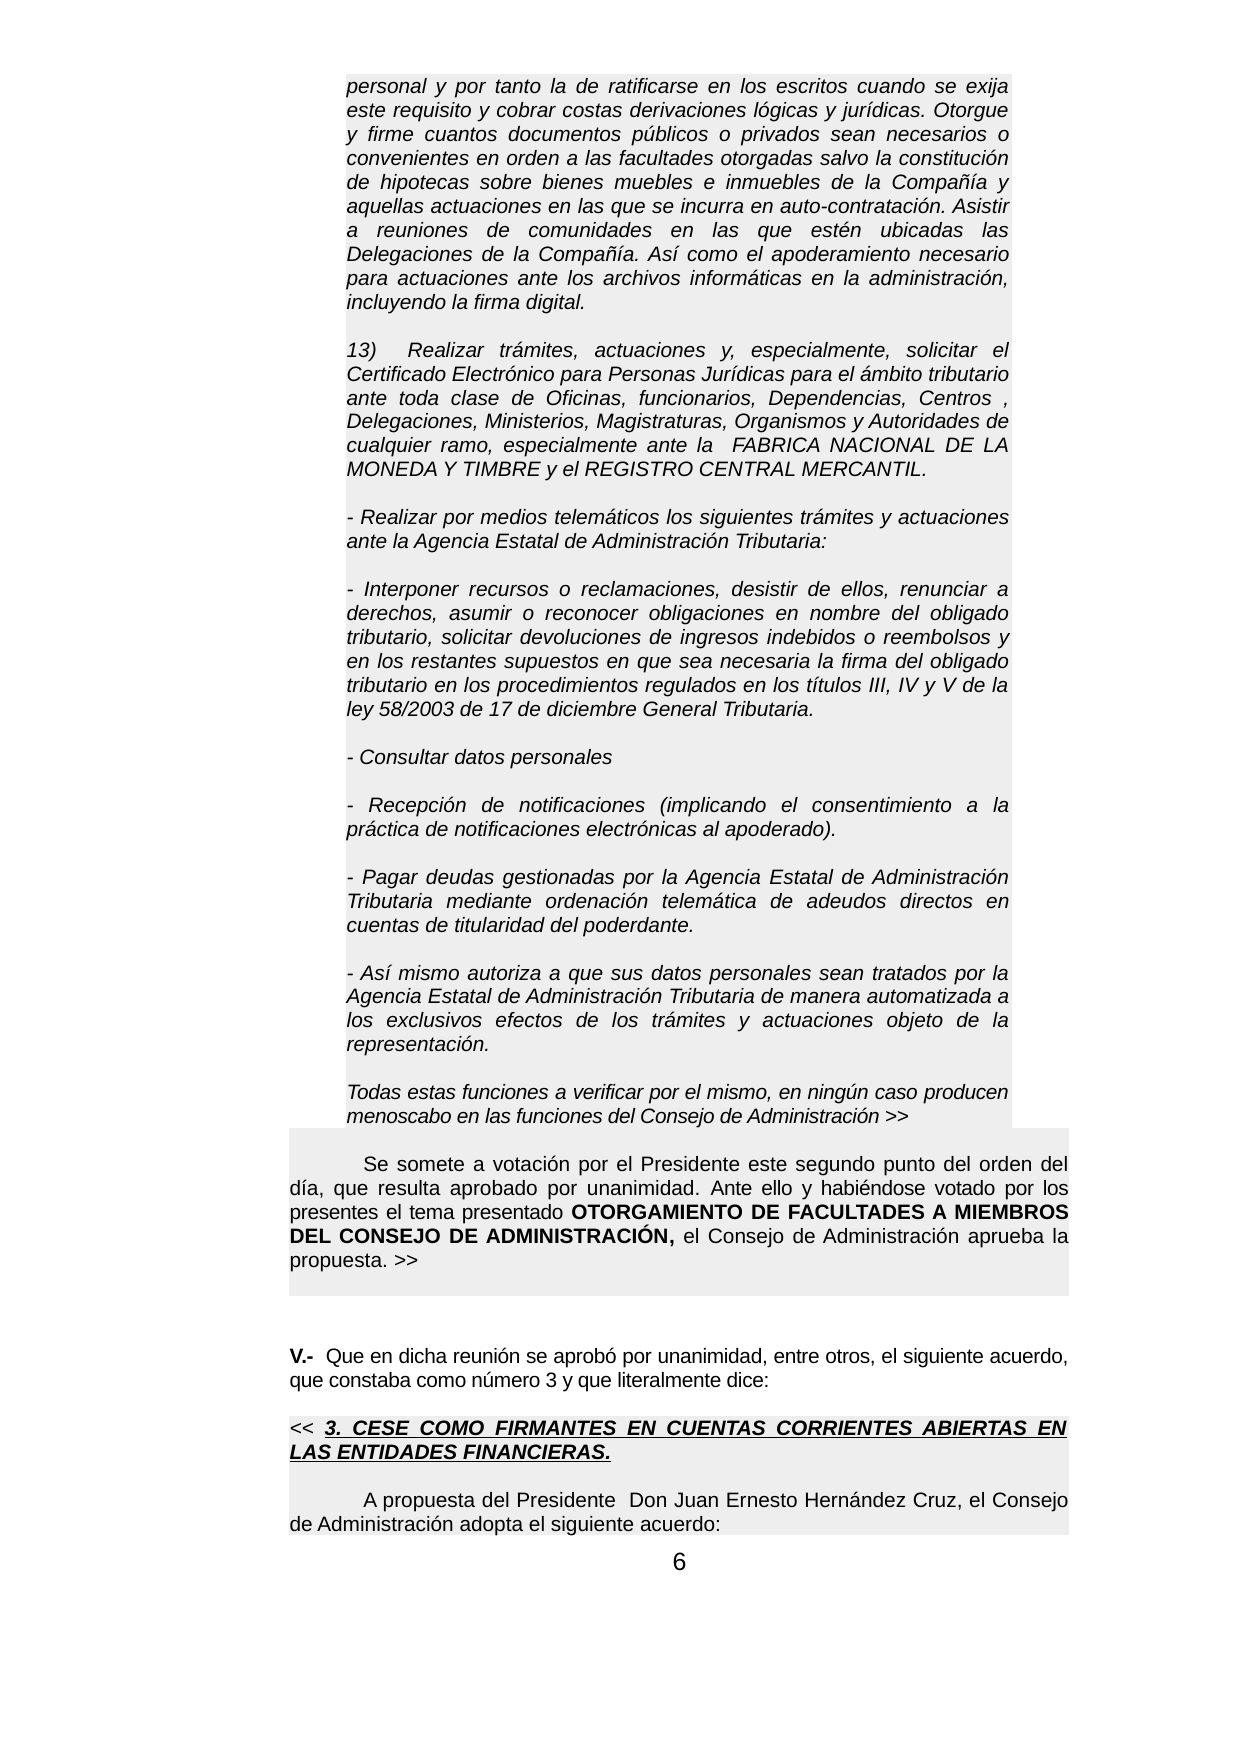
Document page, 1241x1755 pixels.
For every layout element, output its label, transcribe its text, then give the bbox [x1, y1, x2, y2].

text Todas estas funciones a verificar por el mismo, en ningún caso producen menoscabo en las funciones del Consejo de Administración >> [346, 1080, 1012, 1128]
text - Interponer recursos o reclamaciones, desistir de ellos, renunciar a derechos, asumir o reconocer obligaciones en nombre del obligado tributario, solicitar devoluciones de ingresos indebidos o reembolsos y en los restantes supuestos en que sea necesaria la firma del obligado tributario en los procedimientos regulados en los títulos III, IV y V de la ley 58/2003 de 17 de diciembre General Tributaria. [346, 577, 1012, 721]
text V.- Que en dicha reunión se aprobó por unanimidad, entre otros, el siguiente acuerdo, que constaba como número 3 y que literalmente dice: [289, 1344, 1069, 1392]
text - Pagar deudas gestionadas por la Agencia Estatal de Administración Tributaria mediante ordenación telemática de adeudos directos en cuentas de titularidad del poderdante. [346, 864, 1012, 936]
text personal y por tanto la de ratificarse en los escritos cuando se exija este requisito y cobrar costas derivaciones lógicas y jurídicas. Otorgue y firme cuantos documentos públicos o privados sean necesarios o convenientes en orden a las facultades otorgadas salvo la constitución de hipotecas sobre bienes muebles e inmuebles de la Compañía y aquellas actuaciones en las que se incurra en auto-contratación. Asistir a reuniones de comunidades en las que estén ubicadas las Delegaciones de la Compañía. Así como el apoderamiento necesario para actuaciones ante los archivos informáticas en la administración, incluyendo la firma digital. [346, 74, 1012, 313]
text - Realizar por medios telemáticos los siguientes trámites y actuaciones ante la Agencia Estatal de Administración Tributaria: [346, 505, 1012, 553]
text << 3. CESE COMO FIRMANTES EN CUENTAS CORRIENTES ABIERTAS EN LAS ENTIDADES FINANCIERAS. [289, 1416, 1069, 1463]
text Se somete a votación por el Presidente este segundo punto del orden del día, que resulta aprobado por unanimidad. Ante ello y habiéndose votado por los presentes el tema presentado OTORGAMIENTO DE FACULTADES A MIEMBROS DEL CONSEJO DE ADMINISTRACIÓN, el Consejo de Administración aprueba la propuesta. >> [289, 1152, 1069, 1272]
text - Recepción de notificaciones (implicando el consentimiento a la práctica de notificaciones electrónicas al apoderado). [346, 793, 1012, 841]
text 13) Realizar trámites, actuaciones y, especialmente, solicitar el Certificado Electrónico para Personas Jurídicas para el ámbito tributario ante toda clase de Oficinas, funcionarios, Dependencias, Centros , Delegaciones, Ministerios, Magistraturas, Organismos y Autoridades de cualquier ramo, especialmente ante la FABRICA NACIONAL DE LA MONEDA Y TIMBRE y el REGISTRO CENTRAL MERCANTIL. [346, 337, 1012, 481]
text A propuesta del Presidente Don Juan Ernesto Hernández Cruz, el Consejo de Administración adopta el siguiente acuerdo: [289, 1487, 1069, 1535]
text - Así mismo autoriza a que sus datos personales sean tratados por la Agencia Estatal de Administración Tributaria de manera automatizada a los exclusivos efectos de los trámites y actuaciones objeto de la representación. [346, 960, 1012, 1056]
text - Consultar datos personales [346, 745, 1012, 769]
